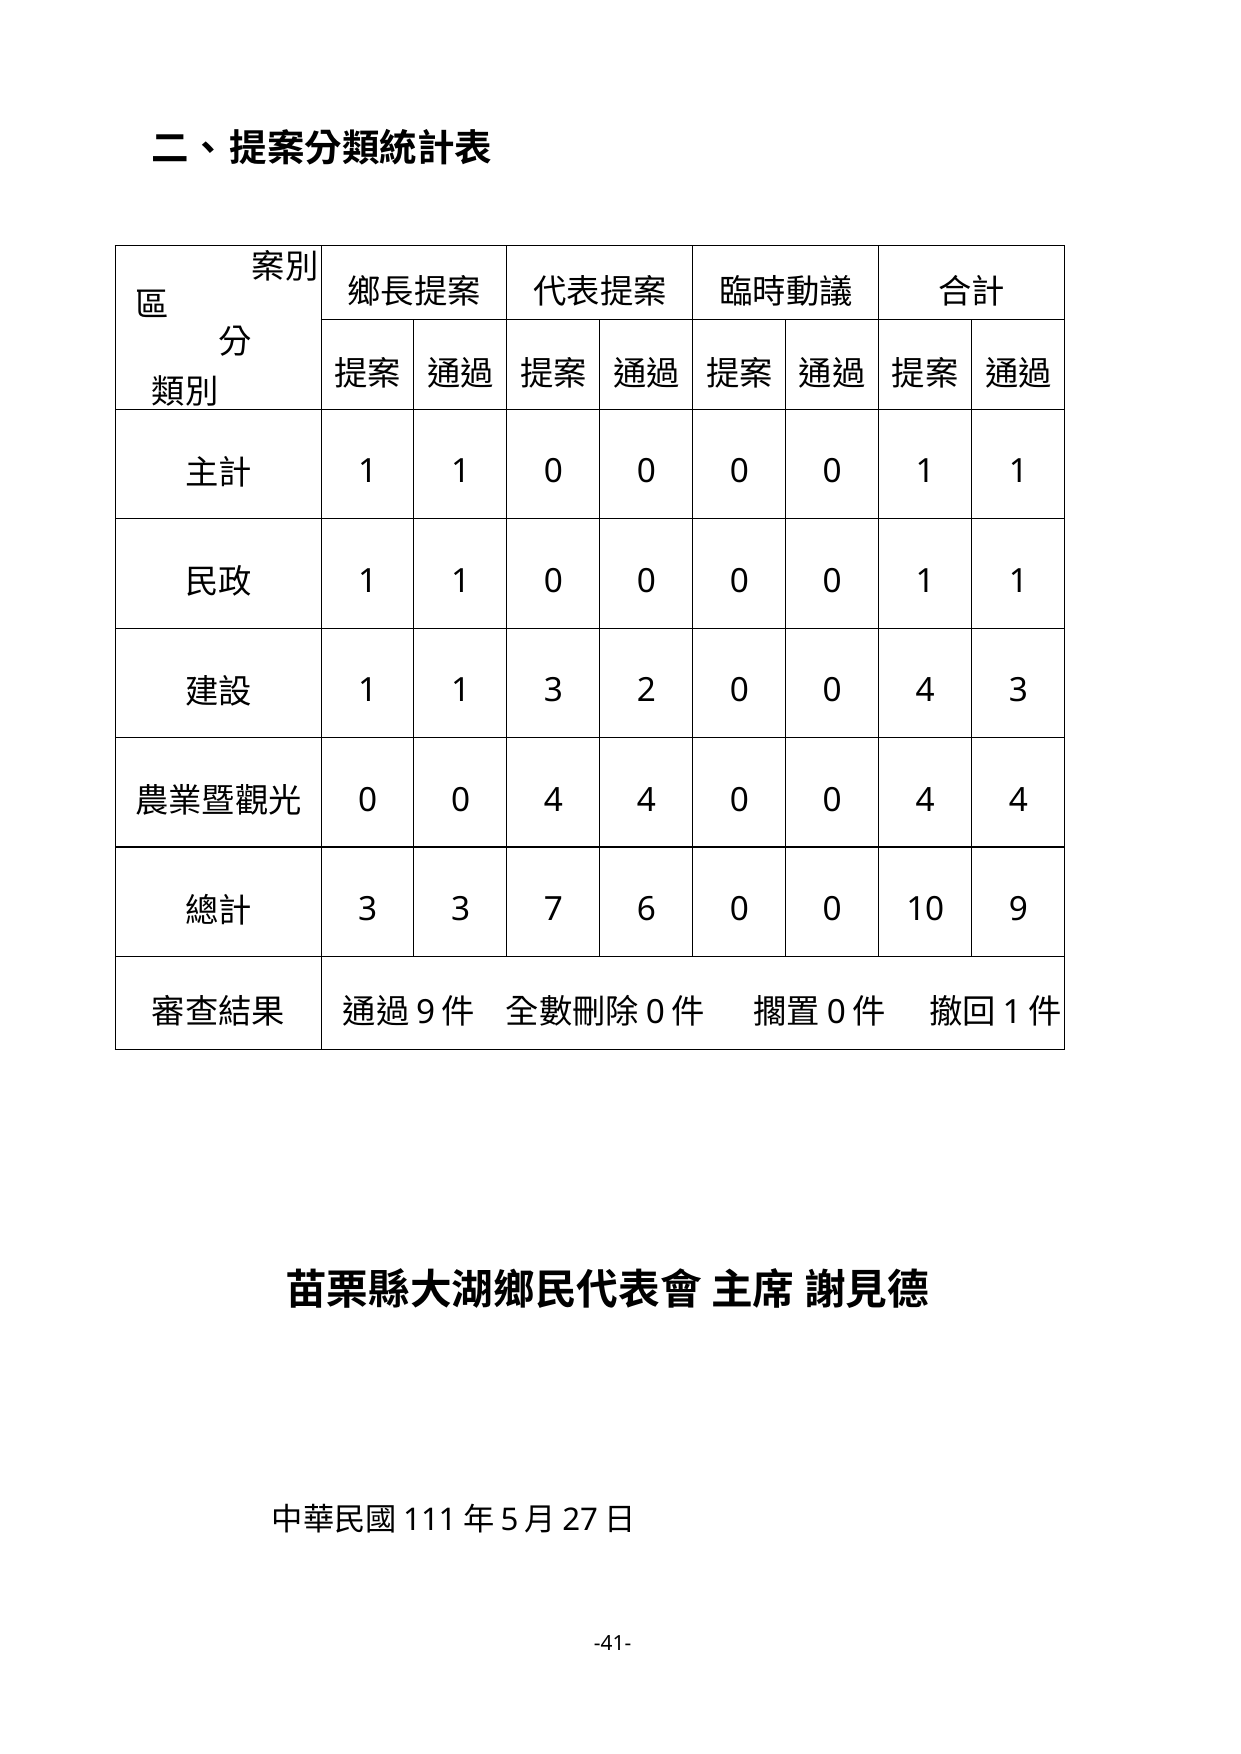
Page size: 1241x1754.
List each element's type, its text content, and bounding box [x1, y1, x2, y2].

table_cell 主計 [116, 410, 321, 518]
table_cell 0 [693, 519, 785, 627]
table_cell 通過 [972, 320, 1064, 408]
table_cell 0 [414, 738, 506, 846]
table_cell 通過 [414, 320, 506, 408]
table_cell 0 [507, 519, 599, 627]
table_cell 總計 [116, 848, 321, 956]
table_header 案別 區 分 類別 [116, 246, 321, 408]
table_header 鄉長提案 [322, 246, 506, 319]
table_cell 1 [972, 519, 1064, 627]
table_cell 0 [507, 410, 599, 518]
table_cell 1 [879, 410, 971, 518]
table_cell 通過 [786, 320, 878, 408]
table_cell 擱置0件 [714, 957, 925, 1049]
table_cell 0 [786, 848, 878, 956]
table_cell 3 [507, 629, 599, 737]
table_cell 0 [693, 738, 785, 846]
table_cell 0 [322, 738, 413, 846]
text 中華民國111年5月27日 [118, 1494, 789, 1540]
table_cell 6 [600, 848, 692, 956]
table_cell 10 [879, 848, 971, 956]
table_cell 通過 [600, 320, 692, 408]
table_cell 0 [693, 629, 785, 737]
table_cell 0 [600, 519, 692, 627]
table_cell 0 [786, 410, 878, 518]
table_header 代表提案 [507, 246, 692, 319]
table_cell 撤回1件 [925, 957, 1064, 1049]
table_cell 0 [786, 629, 878, 737]
table_cell 提案 [693, 320, 785, 408]
table_cell 1 [972, 410, 1064, 518]
table_cell 1 [322, 629, 413, 737]
table_cell 2 [600, 629, 692, 737]
table_cell 7 [507, 848, 599, 956]
table_cell 農業暨觀光 [116, 738, 321, 846]
table_cell 4 [972, 738, 1064, 846]
table_cell 3 [322, 848, 413, 956]
table_cell 4 [507, 738, 599, 846]
table_cell 1 [879, 519, 971, 627]
table_cell 4 [879, 629, 971, 737]
table_cell 民政 [116, 519, 321, 627]
table_header 合計 [879, 246, 1064, 319]
table_cell 1 [322, 519, 413, 627]
table_cell 全數刪除0件 [496, 957, 714, 1049]
table_cell 1 [414, 519, 506, 627]
table_cell 提案 [322, 320, 413, 408]
table_cell 4 [879, 738, 971, 846]
subtitle 提案分類統計表 [151, 118, 1122, 172]
table_cell 通過9件 [322, 957, 496, 1049]
table_cell 0 [693, 848, 785, 956]
table_cell 3 [414, 848, 506, 956]
table_header 臨時動議 [693, 246, 878, 319]
table_cell 0 [786, 738, 878, 846]
table_cell 1 [414, 410, 506, 518]
table_cell 0 [693, 410, 785, 518]
table_cell 提案 [879, 320, 971, 408]
table_cell 3 [972, 629, 1064, 737]
table_cell 0 [600, 410, 692, 518]
table_cell 審查結果 [116, 957, 321, 1049]
table_cell 1 [414, 629, 506, 737]
table_cell 0 [786, 519, 878, 627]
table_cell 建設 [116, 629, 321, 737]
table_cell 9 [972, 848, 1064, 956]
table_cell 1 [322, 410, 413, 518]
table_cell 4 [600, 738, 692, 846]
table_cell 提案 [507, 320, 599, 408]
text 苗栗縣大湖鄉民代表會 主席 謝見德 [118, 1256, 1122, 1316]
